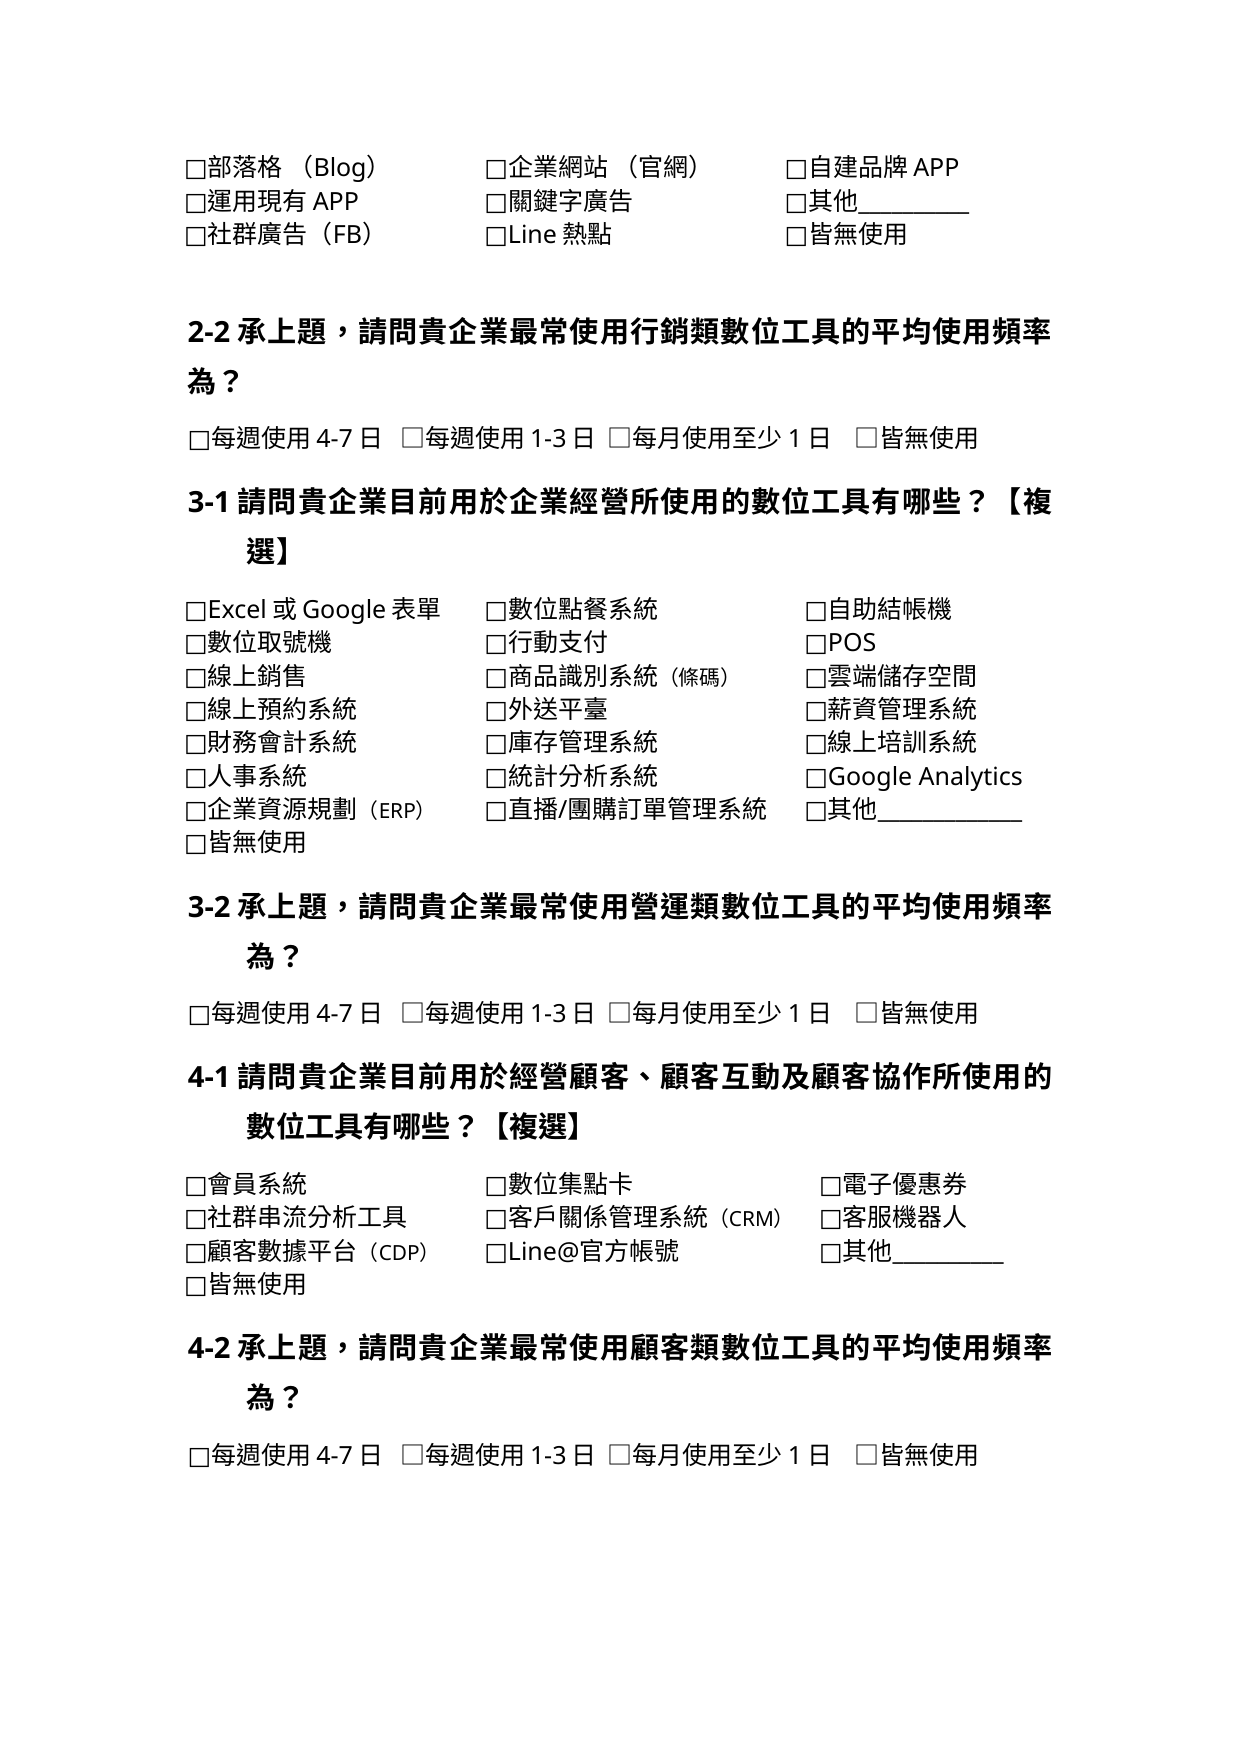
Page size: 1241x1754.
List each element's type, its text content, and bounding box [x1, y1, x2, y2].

table_cell □雲端儲存空間 [793, 658, 1073, 692]
table_header □會員系統 [173, 1167, 473, 1200]
table_cell [473, 1267, 808, 1300]
table_cell □皆無使用 [173, 825, 473, 858]
table_cell □客戶關係管理系統（CRM） [473, 1200, 808, 1233]
table_cell □皆無使用 [773, 217, 1073, 250]
table_cell □其他__________ [773, 183, 1073, 217]
table_cell □客服機器人 [808, 1200, 1073, 1233]
text 3-2承上題，請問貴企業最常使用營運類數位工具的平均使用頻率為？ [188, 877, 1053, 977]
table_cell [473, 825, 793, 858]
table_cell [808, 1267, 1073, 1300]
table_cell □線上培訓系統 [793, 725, 1073, 758]
table_cell □Line熱點 [473, 217, 773, 250]
table_cell □企業網站 （官網） [473, 150, 773, 183]
table_cell □運用現有APP [173, 183, 473, 217]
table_cell □商品識別系統（條碼） [473, 658, 793, 692]
text 3-1請問貴企業目前用於企業經營所使用的數位工具有哪些？【複選】 [188, 473, 1053, 573]
text 2-2承上題，請問貴企業最常使用行銷類數位工具的平均使用頻率為？ [187, 302, 1053, 402]
table_header □Excel或Google表單 [173, 592, 473, 625]
text 4-2承上題，請問貴企業最常使用顧客類數位工具的平均使用頻率為？ [188, 1319, 1053, 1419]
table_cell □其他__________ [808, 1233, 1073, 1267]
table_cell □直播/團購訂單管理系統 [473, 792, 793, 825]
text □每週使用4-7日 □每週使用1-3日 □每月使用至少1日 □皆無使用 [187, 996, 1053, 1029]
table_cell □企業資源規劃（ERP） [173, 792, 473, 825]
text □每週使用4-7日 □每週使用1-3日 □每月使用至少1日 □皆無使用 [187, 421, 1053, 454]
table_cell [793, 825, 1073, 858]
table_cell □外送平臺 [473, 692, 793, 725]
table_cell □部落格 （Blog） [173, 150, 473, 183]
table_cell □其他_____________ [793, 792, 1073, 825]
table_header □自助結帳機 [793, 592, 1073, 625]
table_header □數位集點卡 [473, 1167, 808, 1200]
table_header □電子優惠券 [808, 1167, 1073, 1200]
table_cell □社群串流分析工具 [173, 1200, 473, 1233]
table_cell □Line@官方帳號 [473, 1233, 808, 1267]
table_cell □線上銷售 [173, 658, 473, 692]
table_cell □薪資管理系統 [793, 692, 1073, 725]
table_cell □自建品牌APP [773, 150, 1073, 183]
table_cell □關鍵字廣告 [473, 183, 773, 217]
table_cell □皆無使用 [173, 1267, 473, 1300]
text 4-1請問貴企業目前用於經營顧客、顧客互動及顧客協作所使用的數位工具有哪些？【複選】 [188, 1048, 1053, 1148]
table_cell □人事系統 [173, 758, 473, 792]
table_header □數位點餐系統 [473, 592, 793, 625]
table_cell □統計分析系統 [473, 758, 793, 792]
table_cell □數位取號機 [173, 625, 473, 658]
table_cell □財務會計系統 [173, 725, 473, 758]
table_cell □Google Analytics [793, 758, 1073, 792]
table_cell □行動支付 [473, 625, 793, 658]
table_cell □社群廣告（FB） [173, 217, 473, 250]
table_cell □庫存管理系統 [473, 725, 793, 758]
table_cell □POS [793, 625, 1073, 658]
table_cell □線上預約系統 [173, 692, 473, 725]
text □每週使用4-7日 □每週使用1-3日 □每月使用至少1日 □皆無使用 [187, 1437, 1053, 1471]
table_cell □顧客數據平台（CDP） [173, 1233, 473, 1267]
